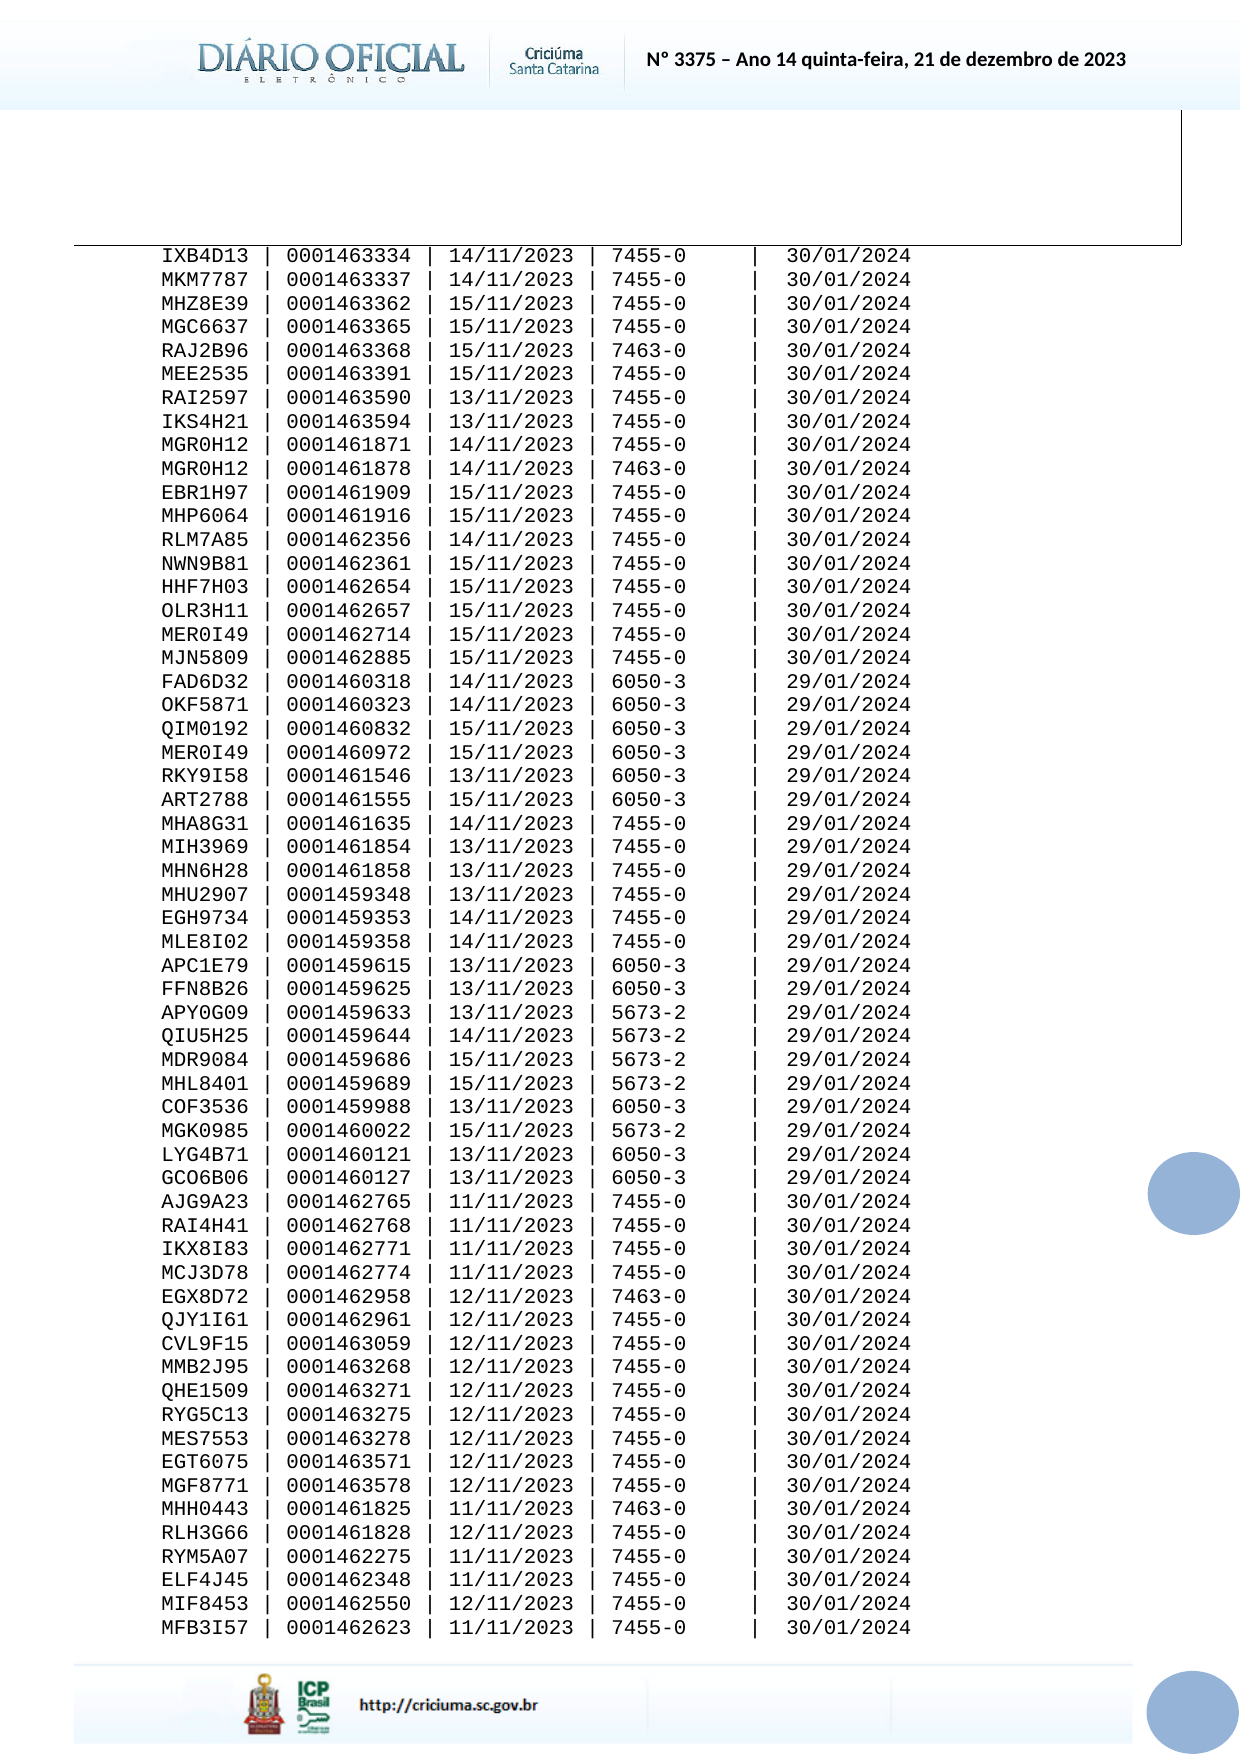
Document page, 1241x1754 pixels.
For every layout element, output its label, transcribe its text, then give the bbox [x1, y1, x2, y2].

text MHA8G31 | 0001461635 | 14/11/2023 | 7455-0 | 29/01/2024 [74, 813, 1181, 836]
text RYG5C13 | 0001463275 | 12/11/2023 | 7455-0 | 30/01/2024 [74, 1404, 1181, 1427]
text MCJ3D78 | 0001462774 | 11/11/2023 | 7455-0 | 30/01/2024 [74, 1262, 1181, 1286]
text RAI2597 | 0001463590 | 13/11/2023 | 7455-0 | 30/01/2024 [74, 387, 1181, 411]
text HHF7H03 | 0001462654 | 15/11/2023 | 7455-0 | 30/01/2024 [74, 576, 1181, 600]
text COF3536 | 0001459988 | 13/11/2023 | 6050-3 | 29/01/2024 [74, 1096, 1181, 1120]
text QIU5H25 | 0001459644 | 14/11/2023 | 5673-2 | 29/01/2024 [74, 1026, 1181, 1049]
text RAI4H41 | 0001462768 | 11/11/2023 | 7455-0 | 30/01/2024 [74, 1215, 1181, 1238]
text MFB3I57 | 0001462623 | 11/11/2023 | 7455-0 | 30/01/2024 [74, 1617, 1181, 1640]
text GCO6B06 | 0001460127 | 13/11/2023 | 6050-3 | 29/01/2024 [74, 1167, 1157, 1191]
text APC1E79 | 0001459615 | 13/11/2023 | 6050-3 | 29/01/2024 [74, 954, 1181, 978]
text FFN8B26 | 0001459625 | 13/11/2023 | 6050-3 | 29/01/2024 [74, 978, 1181, 1002]
text MES7553 | 0001463278 | 12/11/2023 | 7455-0 | 30/01/2024 [74, 1427, 1181, 1451]
text IKX8I83 | 0001462771 | 11/11/2023 | 7455-0 | 30/01/2024 [74, 1238, 1181, 1262]
text IXB4D13 | 0001463334 | 14/11/2023 | 7455-0 | 30/01/2024 [74, 245, 1181, 269]
text MMB2J95 | 0001463268 | 12/11/2023 | 7455-0 | 30/01/2024 [74, 1357, 1181, 1380]
text MGR0H12 | 0001461871 | 14/11/2023 | 7455-0 | 30/01/2024 [74, 434, 1181, 458]
text MHU2907 | 0001459348 | 13/11/2023 | 7455-0 | 29/01/2024 [74, 884, 1181, 907]
text MHL8401 | 0001459689 | 15/11/2023 | 5673-2 | 29/01/2024 [74, 1073, 1181, 1096]
text ELF4J45 | 0001462348 | 11/11/2023 | 7455-0 | 30/01/2024 [74, 1569, 1181, 1593]
text MJN5809 | 0001462885 | 15/11/2023 | 7455-0 | 30/01/2024 [74, 647, 1181, 671]
text EGH9734 | 0001459353 | 14/11/2023 | 7455-0 | 29/01/2024 [74, 907, 1181, 931]
text APY0G09 | 0001459633 | 13/11/2023 | 5673-2 | 29/01/2024 [74, 1002, 1181, 1026]
text EBR1H97 | 0001461909 | 15/11/2023 | 7455-0 | 30/01/2024 [74, 482, 1181, 505]
text ART2788 | 0001461555 | 15/11/2023 | 6050-3 | 29/01/2024 [74, 789, 1181, 813]
text MGF8771 | 0001463578 | 12/11/2023 | 7455-0 | 30/01/2024 [74, 1475, 1181, 1498]
text MGK0985 | 0001460022 | 15/11/2023 | 5673-2 | 29/01/2024 [74, 1120, 1181, 1144]
text FAD6D32 | 0001460318 | 14/11/2023 | 6050-3 | 29/01/2024 [74, 671, 1181, 694]
text QHE1509 | 0001463271 | 12/11/2023 | 7455-0 | 30/01/2024 [74, 1380, 1181, 1404]
text LYG4B71 | 0001460121 | 13/11/2023 | 6050-3 | 29/01/2024 [74, 1144, 1181, 1167]
text EGX8D72 | 0001462958 | 12/11/2023 | 7463-0 | 30/01/2024 [74, 1286, 1181, 1309]
text EGT6075 | 0001463571 | 12/11/2023 | 7455-0 | 30/01/2024 [74, 1451, 1181, 1475]
text MIH3969 | 0001461854 | 13/11/2023 | 7455-0 | 29/01/2024 [74, 836, 1181, 860]
text RLH3G66 | 0001461828 | 12/11/2023 | 7455-0 | 30/01/2024 [74, 1522, 1181, 1546]
text MHP6064 | 0001461916 | 15/11/2023 | 7455-0 | 30/01/2024 [74, 505, 1181, 529]
text QIM0192 | 0001460832 | 15/11/2023 | 6050-3 | 29/01/2024 [74, 718, 1181, 742]
text IKS4H21 | 0001463594 | 13/11/2023 | 7455-0 | 30/01/2024 [74, 411, 1181, 434]
text AJG9A23 | 0001462765 | 11/11/2023 | 7455-0 | 30/01/2024 [74, 1191, 1153, 1215]
text MHN6H28 | 0001461858 | 13/11/2023 | 7455-0 | 29/01/2024 [74, 860, 1181, 884]
text RKY9I58 | 0001461546 | 13/11/2023 | 6050-3 | 29/01/2024 [74, 765, 1181, 789]
text MKM7787 | 0001463337 | 14/11/2023 | 7455-0 | 30/01/2024 [74, 269, 1181, 292]
text MLE8I02 | 0001459358 | 14/11/2023 | 7455-0 | 29/01/2024 [74, 931, 1181, 954]
text CVL9F15 | 0001463059 | 12/11/2023 | 7455-0 | 30/01/2024 [74, 1333, 1181, 1357]
text MDR9084 | 0001459686 | 15/11/2023 | 5673-2 | 29/01/2024 [74, 1049, 1181, 1073]
text OKF5871 | 0001460323 | 14/11/2023 | 6050-3 | 29/01/2024 [74, 694, 1181, 718]
text MER0I49 | 0001460972 | 15/11/2023 | 6050-3 | 29/01/2024 [74, 742, 1181, 765]
text MIF8453 | 0001462550 | 12/11/2023 | 7455-0 | 30/01/2024 [74, 1593, 1181, 1617]
text OLR3H11 | 0001462657 | 15/11/2023 | 7455-0 | 30/01/2024 [74, 600, 1181, 623]
text MGC6637 | 0001463365 | 15/11/2023 | 7455-0 | 30/01/2024 [74, 316, 1181, 340]
text RAJ2B96 | 0001463368 | 15/11/2023 | 7463-0 | 30/01/2024 [74, 340, 1181, 363]
text RLM7A85 | 0001462356 | 14/11/2023 | 7455-0 | 30/01/2024 [74, 529, 1181, 553]
text MHZ8E39 | 0001463362 | 15/11/2023 | 7455-0 | 30/01/2024 [74, 292, 1181, 316]
text MHH0443 | 0001461825 | 11/11/2023 | 7463-0 | 30/01/2024 [74, 1498, 1181, 1522]
text RYM5A07 | 0001462275 | 11/11/2023 | 7455-0 | 30/01/2024 [74, 1546, 1181, 1569]
text MEE2535 | 0001463391 | 15/11/2023 | 7455-0 | 30/01/2024 [74, 363, 1181, 387]
text MER0I49 | 0001462714 | 15/11/2023 | 7455-0 | 30/01/2024 [74, 623, 1181, 647]
text NWN9B81 | 0001462361 | 15/11/2023 | 7455-0 | 30/01/2024 [74, 553, 1181, 576]
text MGR0H12 | 0001461878 | 14/11/2023 | 7463-0 | 30/01/2024 [74, 458, 1181, 482]
text QJY1I61 | 0001462961 | 12/11/2023 | 7455-0 | 30/01/2024 [74, 1309, 1181, 1333]
